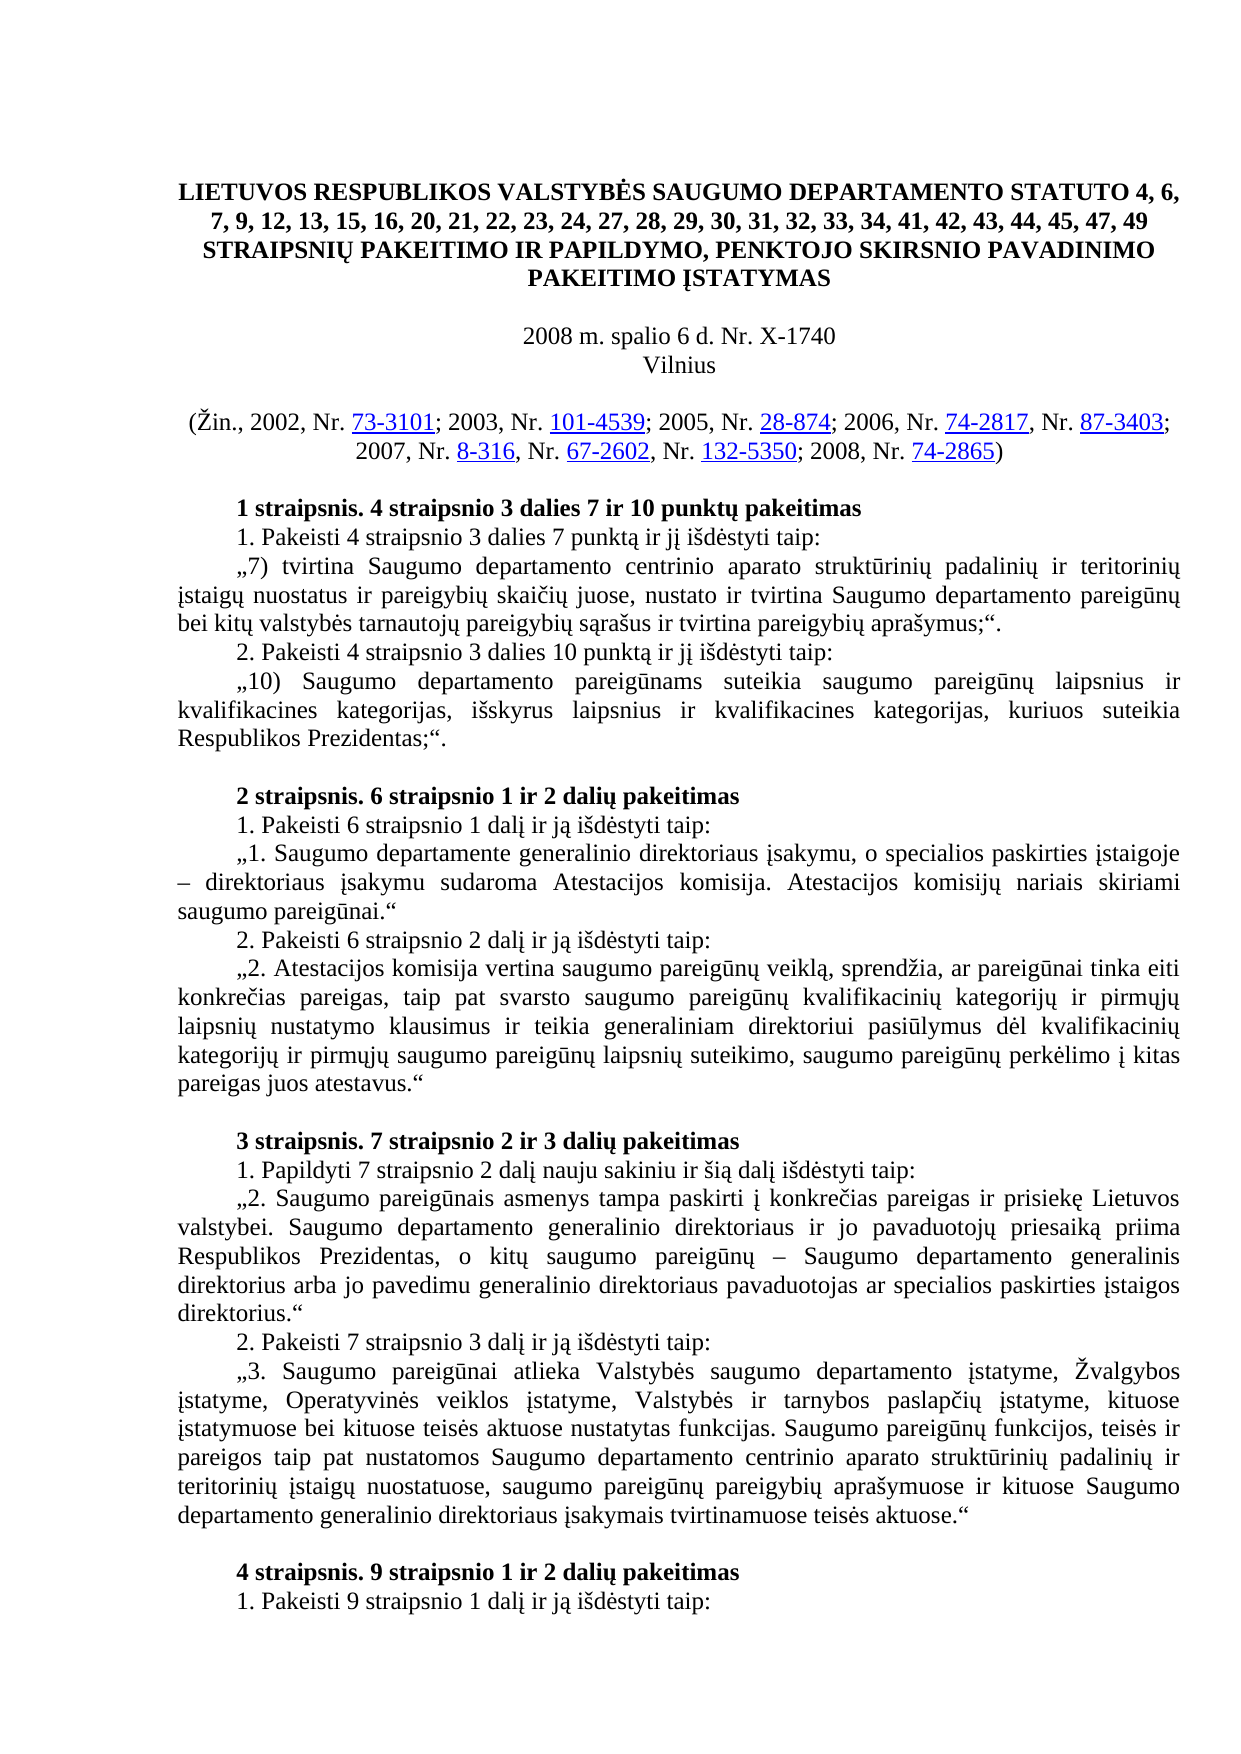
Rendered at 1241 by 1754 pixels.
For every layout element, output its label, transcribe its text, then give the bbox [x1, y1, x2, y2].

text „1. Saugumo departamente generalinio direktoriaus įsakymu, o specialios paskirties įstaigoje – direktoriaus įsakymu sudaroma Atestacijos komisija. Atestacijos komisijų nariais skiriami saugumo pareigūnai.“ [177, 838, 1181, 925]
text 2. Pakeisti 4 straipsnio 3 dalies 10 punktą ir jį išdėstyti taip: [177, 637, 1181, 666]
text 1. Pakeisti 4 straipsnio 3 dalies 7 punktą ir jį išdėstyti taip: [177, 522, 1181, 551]
text „7) tvirtina Saugumo departamento centrinio aparato struktūrinių padalinių ir teritorinių įstaigų nuostatus ir pareigybių skaičių juose, nustato ir tvirtina Saugumo departamento pareigūnų bei kitų valstybės tarnautojų pareigybių sąrašus ir tvirtina pareigybių aprašymus;“. [177, 551, 1181, 637]
text 1. Pakeisti 9 straipsnio 1 dalį ir ją išdėstyti taip: [177, 1586, 1181, 1615]
text „2. Atestacijos komisija vertina saugumo pareigūnų veiklą, sprendžia, ar pareigūnai tinka eiti konkrečias pareigas, taip pat svarsto saugumo pareigūnų kvalifikacinių kategorijų ir pirmųjų laipsnių nustatymo klausimus ir teikia generaliniam direktoriui pasiūlymus dėl kvalifikacinių kategorijų ir pirmųjų saugumo pareigūnų laipsnių suteikimo, saugumo pareigūnų perkėlimo į kitas pareigas juos atestavus.“ [177, 953, 1181, 1097]
text „2. Saugumo pareigūnais asmenys tampa paskirti į konkrečias pareigas ir prisiekę Lietuvos valstybei. Saugumo departamento generalinio direktoriaus ir jo pavaduotojų priesaiką priima Respublikos Prezidentas, o kitų saugumo pareigūnų – Saugumo departamento generalinis direktorius arba jo pavedimu generalinio direktoriaus pavaduotojas ar specialios paskirties įstaigos direktorius.“ [177, 1183, 1181, 1327]
text 2 straipsnis. 6 straipsnio 1 ir 2 dalių pakeitimas [177, 781, 1181, 810]
text „10) Saugumo departamento pareigūnams suteikia saugumo pareigūnų laipsnius ir kvalifikacines kategorijas, išskyrus laipsnius ir kvalifikacines kategorijas, kuriuos suteikia Respublikos Prezidentas;“. [177, 666, 1181, 752]
text Vilnius [177, 350, 1181, 378]
text 1 straipsnis. 4 straipsnio 3 dalies 7 ir 10 punktų pakeitimas [177, 493, 1181, 522]
text 2. Pakeisti 7 straipsnio 3 dalį ir ją išdėstyti taip: [177, 1327, 1181, 1356]
text 4 straipsnis. 9 straipsnio 1 ir 2 dalių pakeitimas [177, 1557, 1181, 1586]
text „3. Saugumo pareigūnai atlieka Valstybės saugumo departamento įstatyme, Žvalgybos įstatyme, Operatyvinės veiklos įstatyme, Valstybės ir tarnybos paslapčių įstatyme, kituose įstatymuose bei kituose teisės aktuose nustatytas funkcijas. Saugumo pareigūnų funkcijos, teisės ir pareigos taip pat nustatomos Saugumo departamento centrinio aparato struktūrinių padalinių ir teritorinių įstaigų nuostatuose, saugumo pareigūnų pareigybių aprašymuose ir kituose Saugumo departamento generalinio direktoriaus įsakymais tvirtinamuose teisės aktuose.“ [177, 1356, 1181, 1528]
text 2008 m. spalio 6 d. Nr. X-1740 [177, 321, 1181, 350]
text 3 straipsnis. 7 straipsnio 2 ir 3 dalių pakeitimas [177, 1126, 1181, 1155]
text 1. Papildyti 7 straipsnio 2 dalį nauju sakiniu ir šią dalį išdėstyti taip: [177, 1155, 1181, 1183]
text LIETUVOS RESPUBLIKOS VALSTYBĖS SAUGUMO DEPARTAMENTO STATUTO 4, 6, 7, 9, 12, 13, 15, 16, 20, 21, 22, 23, 24, 27, 28, 29, 30, 31, 32, 33, 34, 41, 42, 43, 44, 45, 47, 49 STRAIPSNIŲ PAKEITIMO IR PAPILDYMO, PENKTOJO SKIRSNIO PAVADINIMO PAKEITIMO ĮSTATYMAS [177, 177, 1181, 292]
text 2. Pakeisti 6 straipsnio 2 dalį ir ją išdėstyti taip: [177, 925, 1181, 953]
text 1. Pakeisti 6 straipsnio 1 dalį ir ją išdėstyti taip: [177, 810, 1181, 838]
text (Žin., 2002, Nr. 73-3101; 2003, Nr. 101-4539; 2005, Nr. 28-874; 2006, Nr. 74-2817, Nr. 87-3403; 2007, Nr. 8-316, Nr. 67-2602, Nr. 132-5350; 2008, Nr. 74-2865) [177, 407, 1181, 465]
